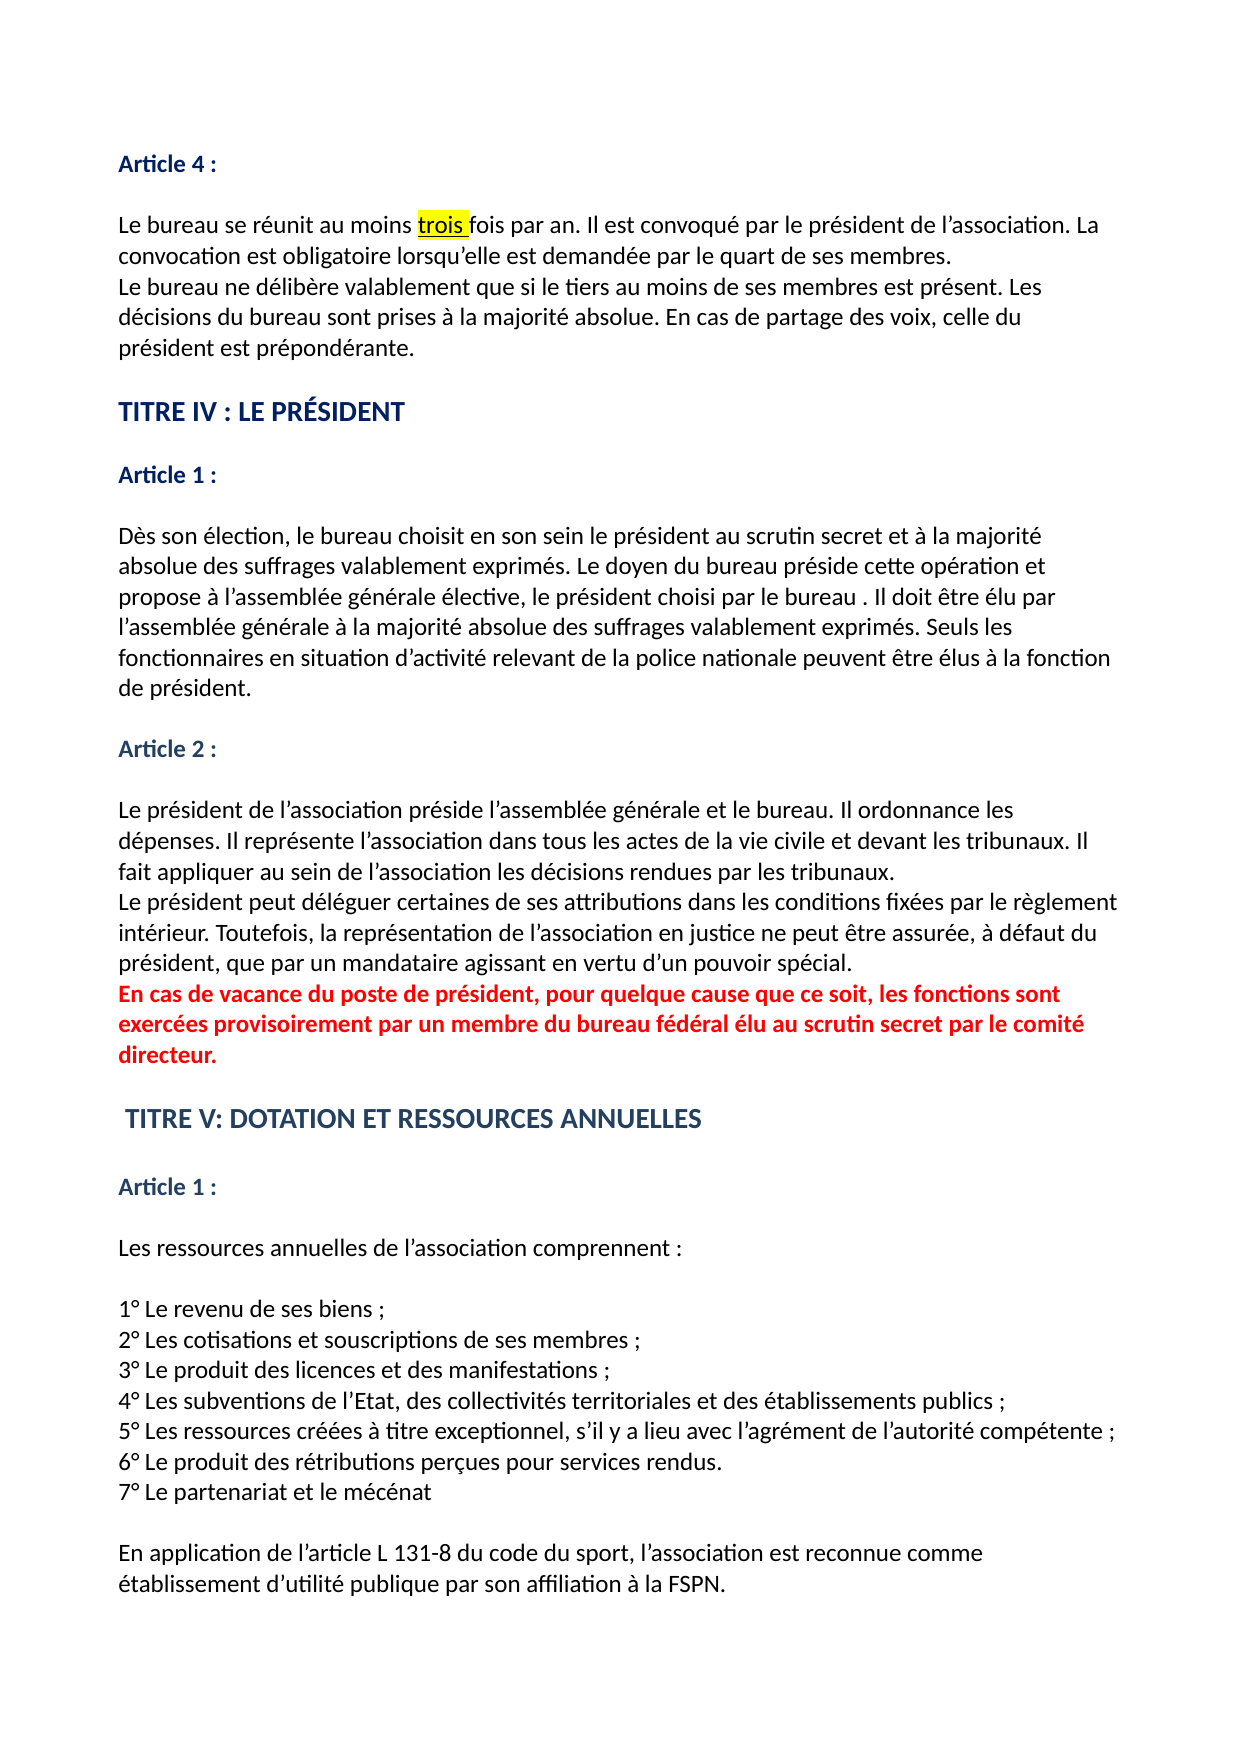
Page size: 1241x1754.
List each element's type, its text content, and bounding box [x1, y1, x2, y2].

text TITRE V: DOTATION ET RESSOURCES ANNUELLES [118, 1100, 1122, 1136]
text 1° Le revenu de ses biens ; [118, 1293, 1122, 1324]
text TITRE IV : LE PRÉSIDENT [118, 393, 1122, 428]
text En cas de vacance du poste de président, pour quelque cause que ce soit, les fonctions sont exercées provisoirement par un membre du bureau fédéral élu au scrutin secret par le comité directeur. [118, 978, 1122, 1069]
text Le président de l’association préside l’assemblée générale et le bureau. Il ordonnance les dépenses. Il représente l’association dans tous les actes de la vie civile et devant les tribunaux. Il fait appliquer au sein de l’association les décisions rendues par les tribunaux. [118, 795, 1122, 886]
text 4° Les subventions de l’Etat, des collectivités territoriales et des établissements publics ; [118, 1385, 1122, 1415]
text 6° Le produit des rétributions perçues pour services rendus. [118, 1446, 1122, 1476]
text Le bureau ne délibère valablement que si le tiers au moins de ses membres est présent. Les décisions du bureau sont prises à la majorité absolue. En cas de partage des voix, celle du président est prépondérante. [118, 271, 1122, 362]
text Le bureau se réunit au moins trois fois par an. Il est convoqué par le président de l’association. La convocation est obligatoire lorsqu’elle est demandée par le quart de ses membres. [118, 210, 1122, 271]
text Le président peut déléguer certaines de ses attributions dans les conditions fixées par le règlement intérieur. Toutefois, la représentation de l’association en justice ne peut être assurée, à défaut du président, que par un mandataire agissant en vertu d’un pouvoir spécial. [118, 886, 1122, 978]
text Les ressources annuelles de l’association comprennent : [118, 1232, 1122, 1263]
text Article 1 : [118, 1171, 1122, 1202]
text Article 1 : [118, 459, 1122, 489]
text Article 2 : [118, 734, 1122, 764]
text Dès son élection, le bureau choisit en son sein le président au scrutin secret et à la majorité absolue des suffrages valablement exprimés. Le doyen du bureau préside cette opération et propose à l’assemblée générale élective, le président choisi par le bureau . Il doit être élu par l’assemblée générale à la majorité absolue des suffrages valablement exprimés. Seuls les fonctionnaires en situation d’activité relevant de la police nationale peuvent être élus à la fonction de président. [118, 520, 1122, 703]
text Article 4 : [118, 149, 1122, 179]
text En application de l’article L 131-8 du code du sport, l’association est reconnue comme établissement d’utilité publique par son affiliation à la FSPN. [118, 1537, 1122, 1598]
text 5° Les ressources créées à titre exceptionnel, s’il y a lieu avec l’agrément de l’autorité compétente ; [118, 1415, 1122, 1446]
text 2° Les cotisations et souscriptions de ses membres ; [118, 1324, 1122, 1354]
text 3° Le produit des licences et des manifestations ; [118, 1354, 1122, 1385]
text 7° Le partenariat et le mécénat [118, 1476, 1122, 1507]
